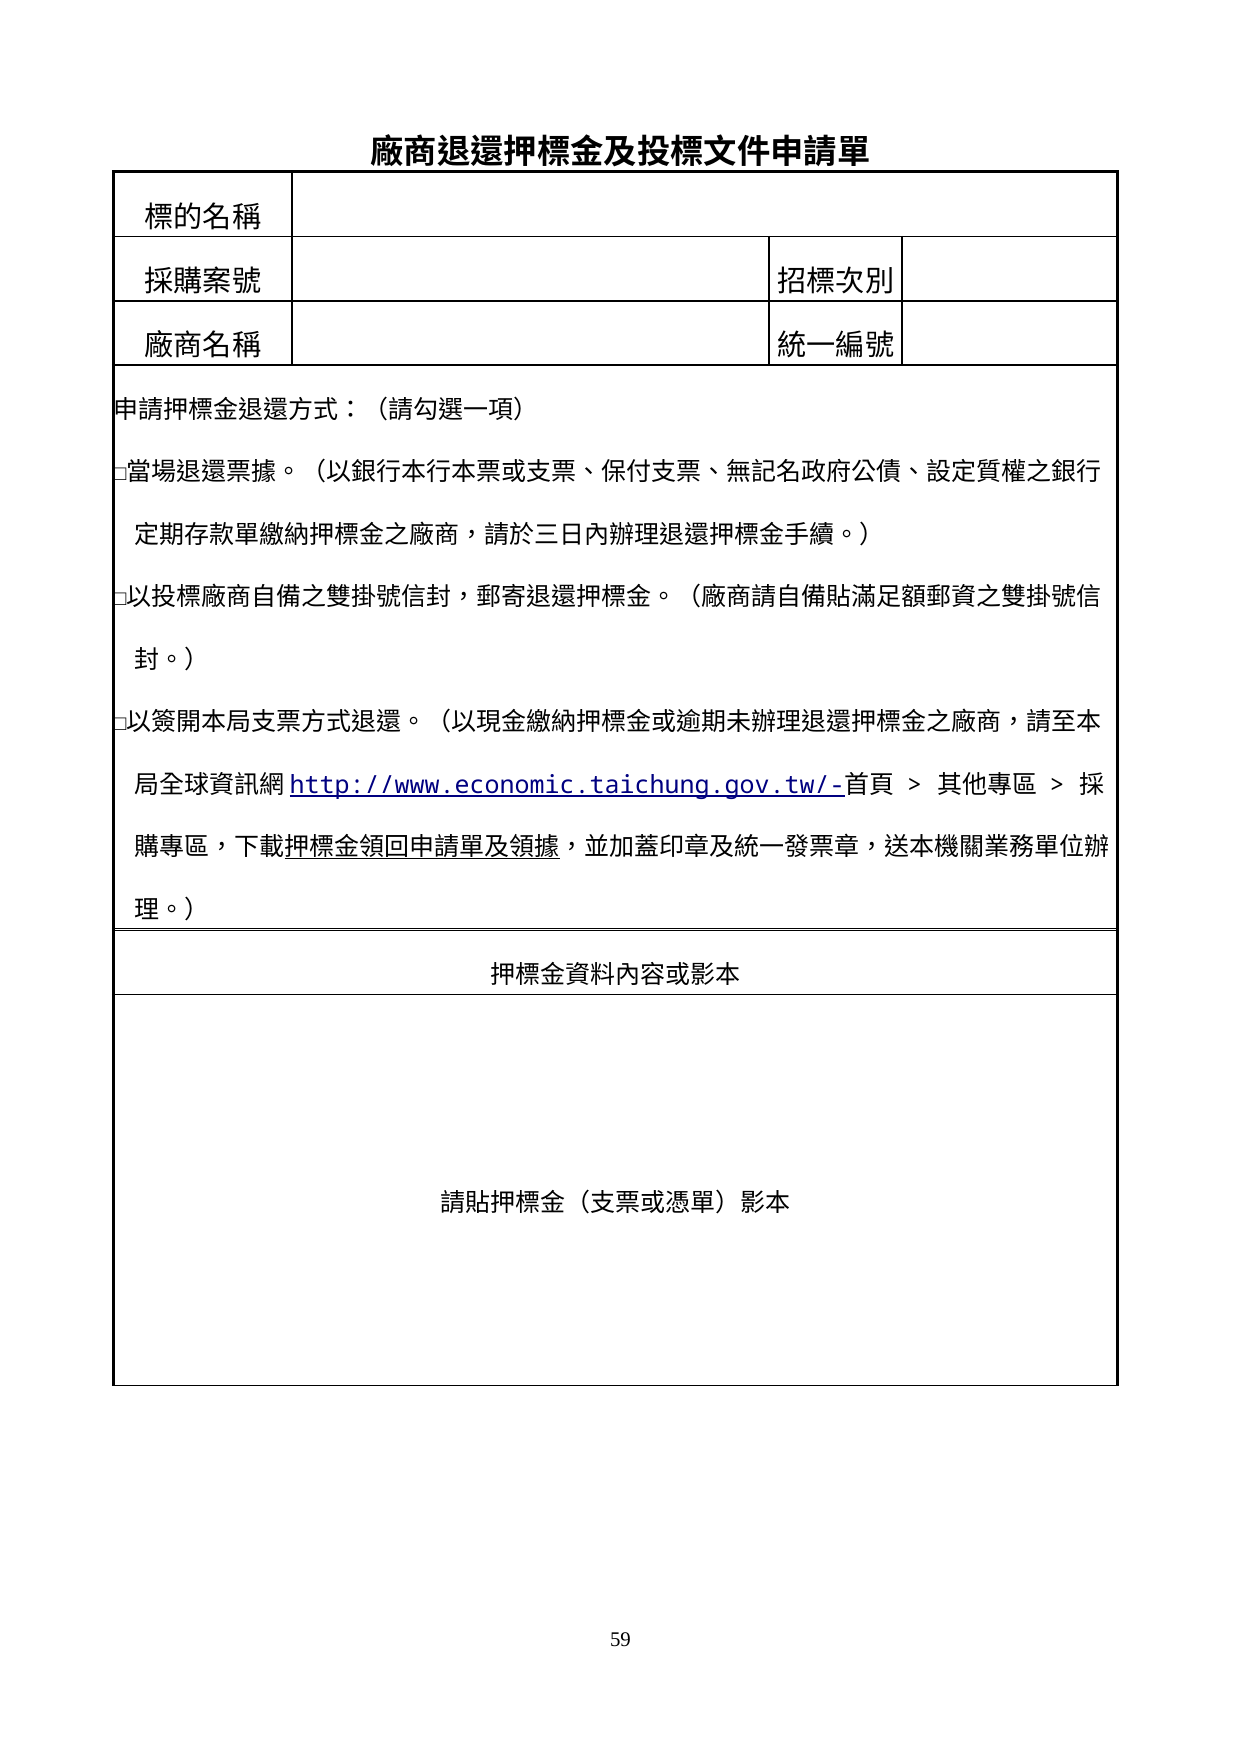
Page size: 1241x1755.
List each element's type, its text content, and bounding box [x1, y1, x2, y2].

table_cell 統一編號 [770, 302, 901, 364]
table_cell [293, 302, 768, 364]
table_cell 押標金資料內容或影本 [115, 931, 1116, 994]
table_cell 採購案號 [115, 237, 291, 300]
table_cell 請貼押標金（支票或憑單）影本 [115, 995, 1116, 1384]
table_cell [903, 302, 1116, 364]
table_cell 招標次別 [770, 237, 901, 300]
table_header 標的名稱 [115, 173, 291, 236]
table_header [293, 173, 1116, 236]
table_cell 廠商名稱 [115, 302, 291, 364]
table_cell [903, 237, 1116, 300]
text 廠商退還押標金及投標文件申請單 [130, 108, 1110, 170]
table_cell 申請押標金退還方式：（請勾選一項） □當場退還票據。（以銀行本行本票或支票、保付支票、無記名政府公債、設定質權之銀行定期存款單繳納押標金之廠商，請於三日內辦理退還押標金手續。） □以投標廠商自備之雙掛號信封，郵寄退還押標金。（廠商請自備貼滿足額郵資之雙掛號信封。） □以簽開本局支票方式退還。（以現金繳納押標金或逾期未辦理退還押標金之廠商，請至本局全球資訊網http://www.economic.taichung.gov.tw/-首頁 > 其他專區 > 採購專區，下載押標金領回申請單及領據，並加蓋印章及統一發票章，送本機關業務單位辦理。） [115, 366, 1116, 928]
table_cell [293, 237, 768, 300]
